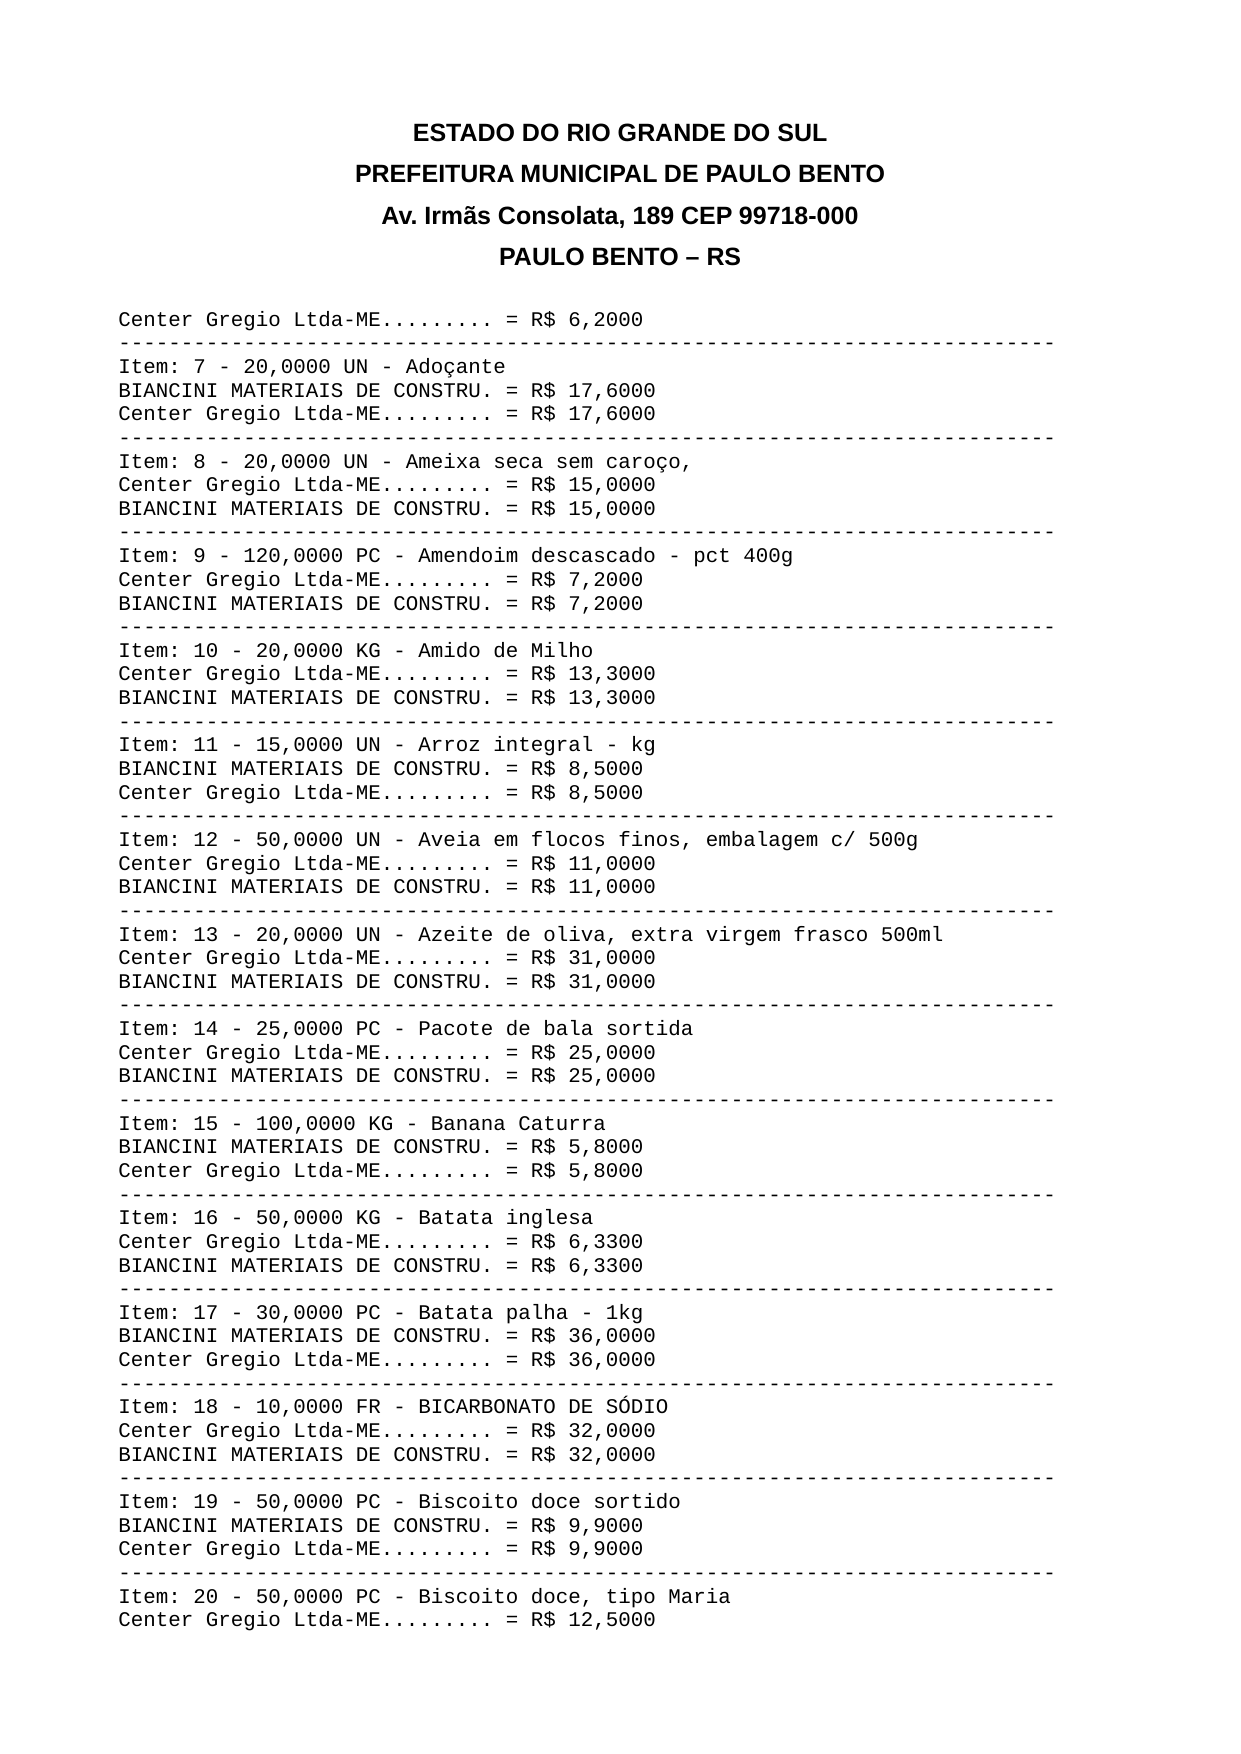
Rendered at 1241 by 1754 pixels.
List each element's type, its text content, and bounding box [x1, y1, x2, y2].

text Center Gregio Ltda-ME......... = R$ 6,2000 --------------------------------------------------------------------------- Item: 7 - 20,0000 UN - Adoçante BIANCINI MATERIAIS DE CONSTRU. = R$ 17,6000 Center Gregio Ltda-ME......... = R$ 17,6000 --------------------------------------------------------------------------- Item: 8 - 20,0000 UN - Ameixa seca sem caroço, Center Gregio Ltda-ME......... = R$ 15,0000 BIANCINI MATERIAIS DE CONSTRU. = R$ 15,0000 --------------------------------------------------------------------------- Item: 9 - 120,0000 PC - Amendoim descascado - pct 400g Center Gregio Ltda-ME......... = R$ 7,2000 BIANCINI MATERIAIS DE CONSTRU. = R$ 7,2000 --------------------------------------------------------------------------- Item: 10 - 20,0000 KG - Amido de Milho Center Gregio Ltda-ME......... = R$ 13,3000 BIANCINI MATERIAIS DE CONSTRU. = R$ 13,3000 --------------------------------------------------------------------------- Item: 11 - 15,0000 UN - Arroz integral - kg BIANCINI MATERIAIS DE CONSTRU. = R$ 8,5000 Center Gregio Ltda-ME......... = R$ 8,5000 --------------------------------------------------------------------------- Item: 12 - 50,0000 UN - Aveia em flocos finos, embalagem c/ 500g Center Gregio Ltda-ME......... = R$ 11,0000 BIANCINI MATERIAIS DE CONSTRU. = R$ 11,0000 --------------------------------------------------------------------------- Item: 13 - 20,0000 UN - Azeite de oliva, extra virgem frasco 500ml Center Gregio Ltda-ME......... = R$ 31,0000 BIANCINI MATERIAIS DE CONSTRU. = R$ 31,0000 --------------------------------------------------------------------------- Item: 14 - 25,0000 PC - Pacote de bala sortida Center Gregio Ltda-ME......... = R$ 25,0000 BIANCINI MATERIAIS DE CONSTRU. = R$ 25,0000 --------------------------------------------------------------------------- Item: 15 - 100,0000 KG - Banana Caturra BIANCINI MATERIAIS DE CONSTRU. = R$ 5,8000 Center Gregio Ltda-ME......... = R$ 5,8000 --------------------------------------------------------------------------- Item: 16 - 50,0000 KG - Batata inglesa Center Gregio Ltda-ME......... = R$ 6,3300 BIANCINI MATERIAIS DE CONSTRU. = R$ 6,3300 --------------------------------------------------------------------------- Item: 17 - 30,0000 PC - Batata palha - 1kg BIANCINI MATERIAIS DE CONSTRU. = R$ 36,0000 Center Gregio Ltda-ME......... = R$ 36,0000 --------------------------------------------------------------------------- Item: 18 - 10,0000 FR - BICARBONATO DE SÓDIO Center Gregio Ltda-ME......... = R$ 32,0000 BIANCINI MATERIAIS DE CONSTRU. = R$ 32,0000 --------------------------------------------------------------------------- Item: 19 - 50,0000 PC - Biscoito doce sortido BIANCINI MATERIAIS DE CONSTRU. = R$ 9,9000 Center Gregio Ltda-ME......... = R$ 9,9000 --------------------------------------------------------------------------- Item: 20 - 50,0000 PC - Biscoito doce, tipo Maria Center Gregio Ltda-ME......... = R$ 12,5000 [118, 309, 1122, 1633]
